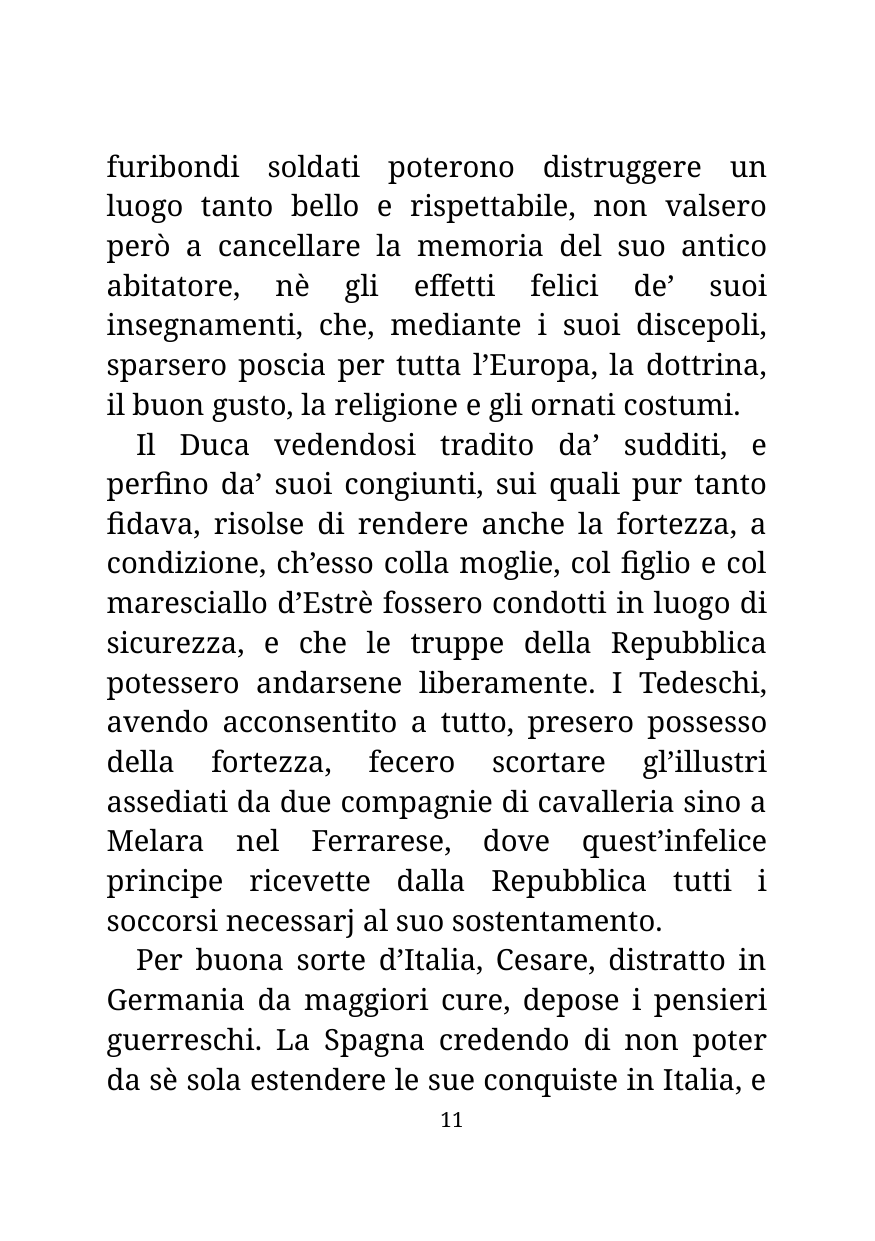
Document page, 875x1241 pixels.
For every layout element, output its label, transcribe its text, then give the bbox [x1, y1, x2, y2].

text Per buona sorte d’Italia, Cesare, distratto in Germania da maggiori cure, depose i pensieri guerreschi. La Spagna credendo di non poter da sè sola estendere le sue conquiste in Italia, e [106, 940, 768, 1098]
text Il Duca vedendosi tradito da’ sudditi, e perfino da’ suoi congiunti, sui quali pur tanto fidava, risolse di rendere anche la fortezza, a condizione, ch’esso colla moglie, col figlio e col maresciallo d’Estrè fossero condotti in luogo di sicurezza, e che le truppe della Repubblica potessero andarsene liberamente. I Tedeschi, avendo acconsentito a tutto, presero possesso della fortezza, fecero scortare gl’illustri assediati da due compagnie di cavalleria sino a Melara nel Ferrarese, dove quest’infelice principe ricevette dalla Repubblica tutti i soccorsi necessarj al suo sostentamento. [106, 424, 768, 940]
text furibondi soldati poterono distruggere un luogo tanto bello e rispettabile, non valsero però a cancellare la memoria del suo antico abitatore, nè gli effetti felici de’ suoi insegnamenti, che, mediante i suoi discepoli, sparsero poscia per tutta l’Europa, la dottrina, il buon gusto, la religione e gli ornati costumi. [106, 146, 768, 424]
